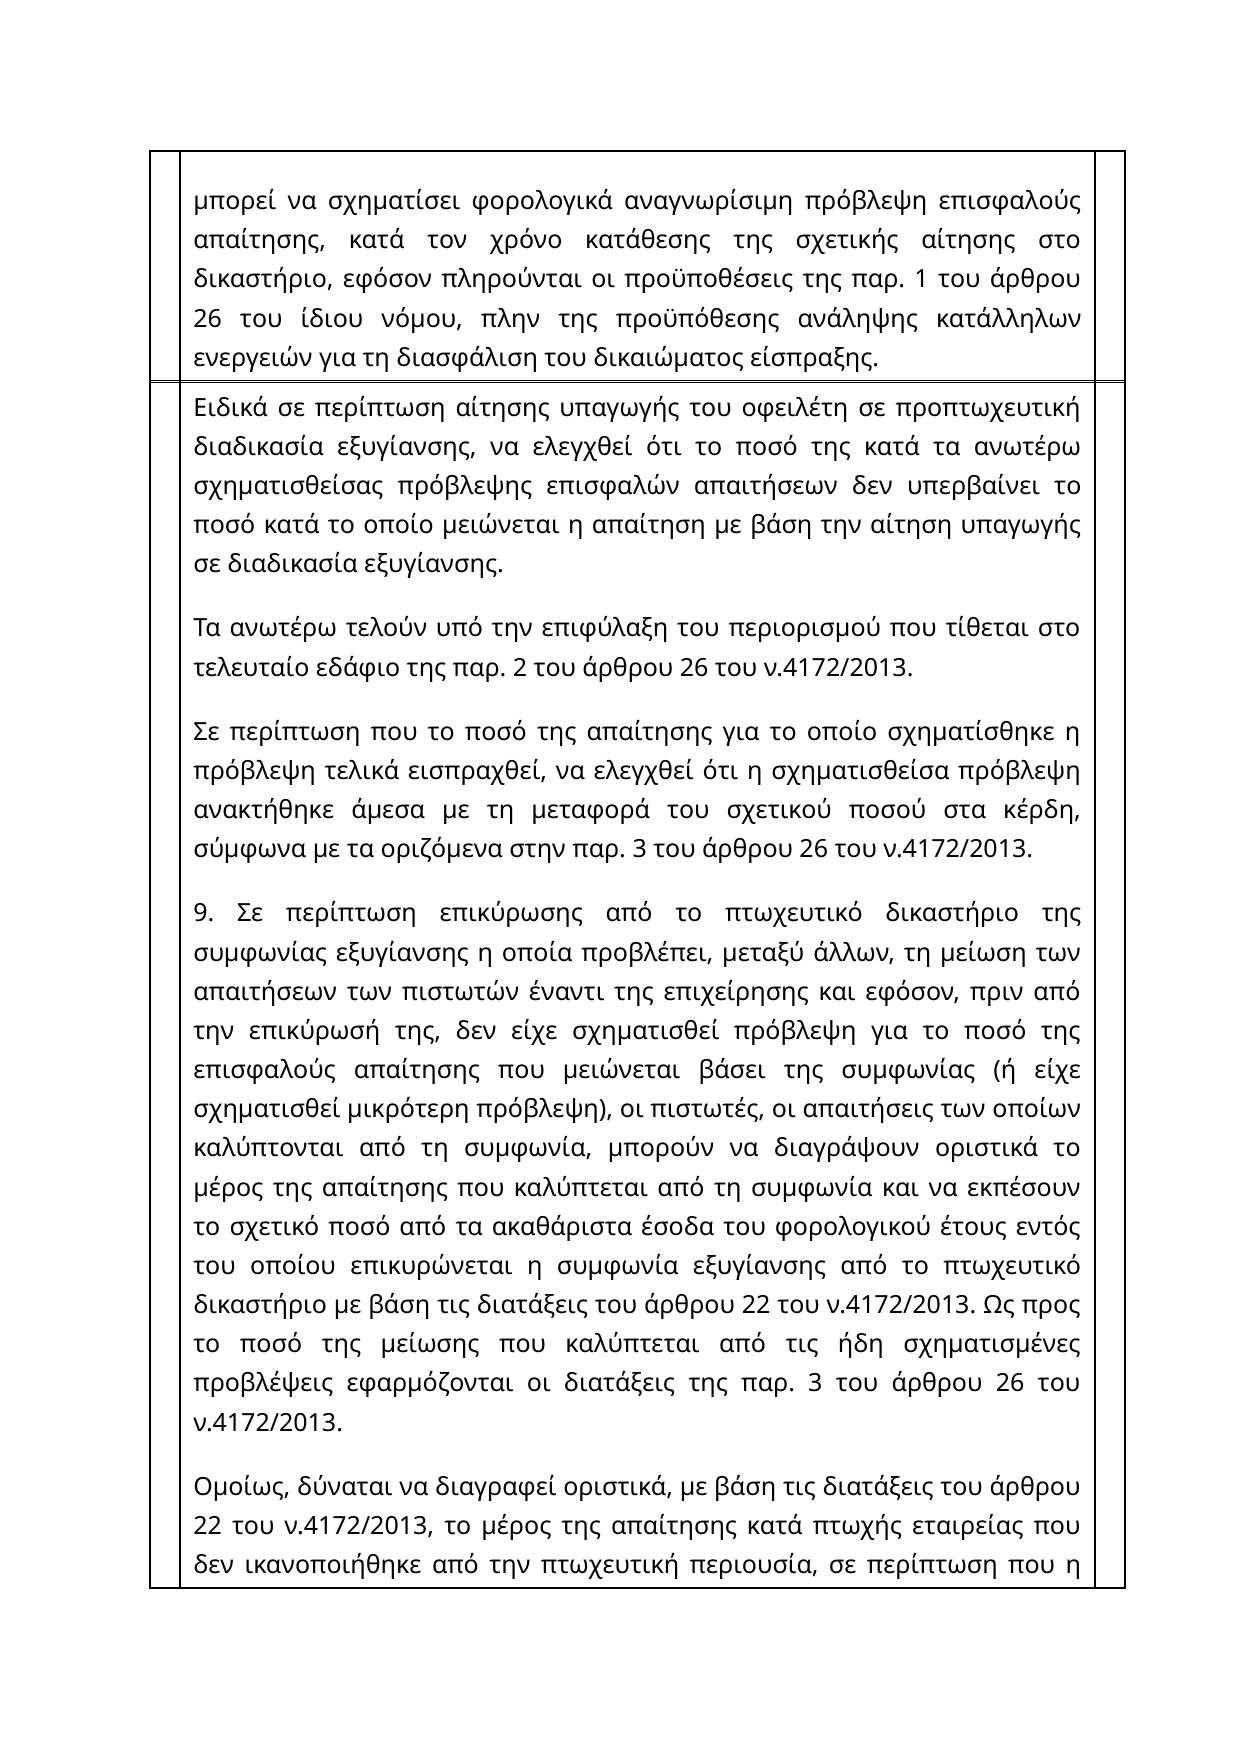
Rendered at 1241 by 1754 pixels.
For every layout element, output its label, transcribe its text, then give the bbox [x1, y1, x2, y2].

table_header [151, 152, 179, 380]
table_header μπορεί να σχηματίσει φορολογικά αναγνωρίσιμη πρόβλεψη επισφαλούς απαίτησης, κατά τον χρόνο κατάθεσης της σχετικής αίτησης στο δικαστήριο, εφόσον πληρούνται οι προϋποθέσεις της παρ. 1 του άρθρου 26 του ίδιου νόμου, πλην της προϋπόθεσης ανάληψης κατάλληλων ενεργειών για τη διασφάλιση του δικαιώματος είσπραξης. [181, 152, 1094, 380]
table_header [1096, 383, 1124, 1587]
table_header [1096, 152, 1124, 380]
table_header [151, 383, 179, 1587]
table_header Ειδικά σε περίπτωση αίτησης υπαγωγής του οφειλέτη σε προπτωχευτική διαδικασία εξυγίανσης, να ελεγχθεί ότι το ποσό της κατά τα ανωτέρω σχηματισθείσας πρόβλεψης επισφαλών απαιτήσεων δεν υπερβαίνει το ποσό κατά το οποίο μειώνεται η απαίτηση με βάση την αίτηση υπαγωγής σε διαδικασία εξυγίανσης. Τα ανωτέρω τελούν υπό την επιφύλαξη του περιορισμού που τίθεται στο τελευταίο εδάφιο της παρ. 2 του άρθρου 26 του ν.4172/2013. Σε περίπτωση που το ποσό της απαίτησης για το οποίο σχηματίσθηκε η πρόβλεψη τελικά εισπραχθεί, να ελεγχθεί ότι η σχηματισθείσα πρόβλεψη ανακτήθηκε άμεσα με τη μεταφορά του σχετικού ποσού στα κέρδη, σύμφωνα με τα οριζόμενα στην παρ. 3 του άρθρου 26 του ν.4172/2013. 9. Σε περίπτωση επικύρωσης από το πτωχευτικό δικαστήριο της συμφωνίας εξυγίανσης η οποία προβλέπει, μεταξύ άλλων, τη μείωση των απαιτήσεων των πιστωτών έναντι της επιχείρησης και εφόσον, πριν από την επικύρωσή της, δεν είχε σχηματισθεί πρόβλεψη για το ποσό της επισφαλούς απαίτησης που μειώνεται βάσει της συμφωνίας (ή είχε σχηματισθεί μικρότερη πρόβλεψη), οι πιστωτές, οι απαιτήσεις των οποίων καλύπτονται από τη συμφωνία, μπορούν να διαγράψουν οριστικά το μέρος της απαίτησης που καλύπτεται από τη συμφωνία και να εκπέσουν το σχετικό ποσό από τα ακαθάριστα έσοδα του φορολογικού έτους εντός του οποίου επικυρώνεται η συμφωνία εξυγίανσης από το πτωχευτικό δικαστήριο με βάση τις διατάξεις του άρθρου 22 του ν.4172/2013. Ως προς το ποσό της μείωσης που καλύπτεται από τις ήδη σχηματισμένες προβλέψεις εφαρμόζονται οι διατάξεις της παρ. 3 του άρθρου 26 του ν.4172/2013. Ομοίως, δύναται να διαγραφεί οριστικά, με βάση τις διατάξεις του άρθρου 22 του ν.4172/2013, το μέρος της απαίτησης κατά πτωχής εταιρείας που δεν ικανοποιήθηκε από την πτωχευτική περιουσία, σε περίπτωση που η [181, 383, 1094, 1587]
